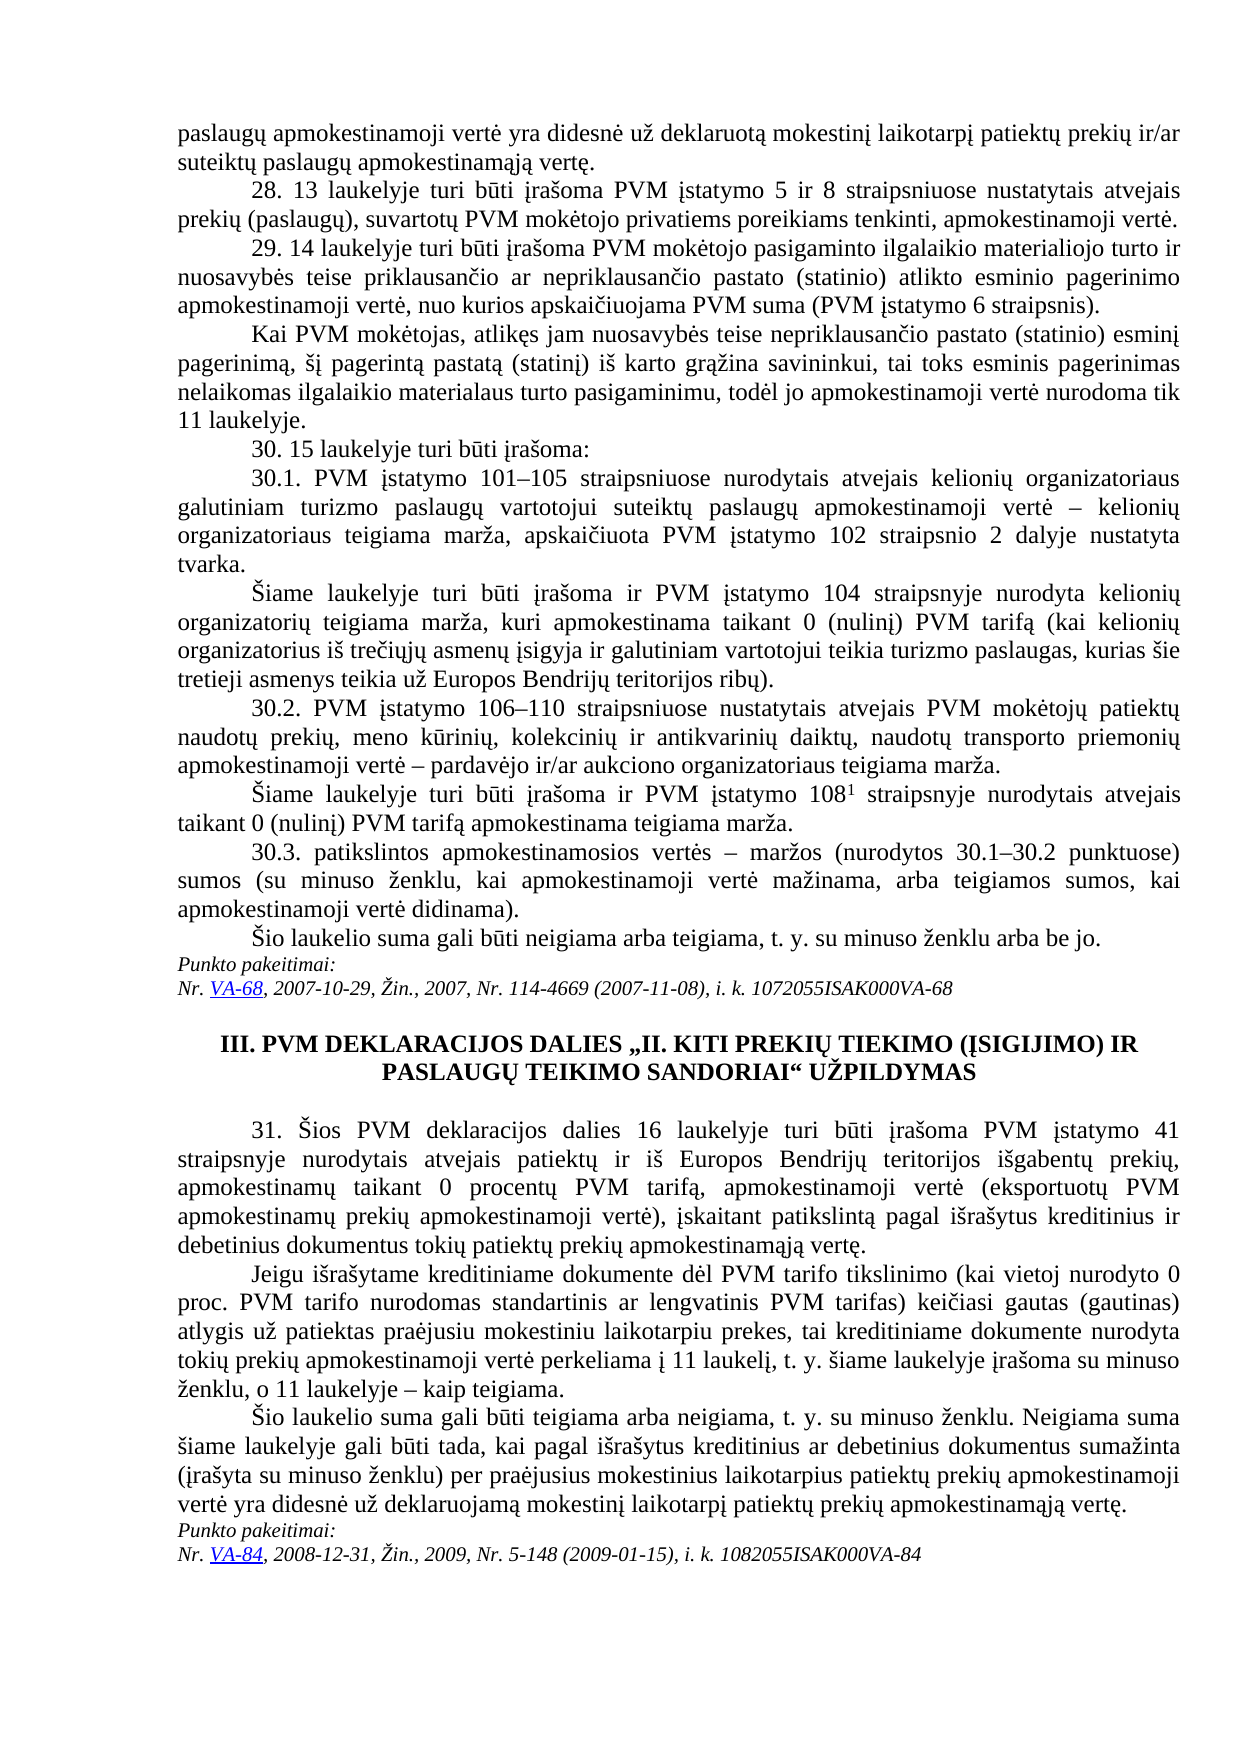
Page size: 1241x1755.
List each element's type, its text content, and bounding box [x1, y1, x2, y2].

text Šiame laukelyje turi būti įrašoma ir PVM įstatymo 104 straipsnyje nurodyta kelionių organizatorių teigiama marža, kuri apmokestinama taikant 0 (nulinį) PVM tarifą (kai kelionių organizatorius iš trečiųjų asmenų įsigyja ir galutiniam vartotojui teikia turizmo paslaugas, kurias šie tretieji asmenys teikia už Europos Bendrijų teritorijos ribų). [177, 578, 1181, 693]
text 30. 15 laukelyje turi būti įrašoma: [177, 434, 1181, 463]
text Šio laukelio suma gali būti teigiama arba neigiama, t. y. su minuso ženklu. Neigiama suma šiame laukelyje gali būti tada, kai pagal išrašytus kreditinius ar debetinius dokumentus sumažinta (įrašyta su minuso ženklu) per praėjusius mokestinius laikotarpius patiektų prekių apmokestinamoji vertė yra didesnė už deklaruojamą mokestinį laikotarpį patiektų prekių apmokestinamąją vertę. [177, 1402, 1181, 1517]
text 28. 13 laukelyje turi būti įrašoma PVM įstatymo 5 ir 8 straipsniuose nustatytais atvejais prekių (paslaugų), suvartotų PVM mokėtojo privatiems poreikiams tenkinti, apmokestinamoji vertė. [177, 176, 1181, 233]
text Kai PVM mokėtojas, atlikęs jam nuosavybės teise nepriklausančio pastato (statinio) esminį pagerinimą, šį pagerintą pastatą (statinį) iš karto grąžina savininkui, tai toks esminis pagerinimas nelaikomas ilgalaikio materialaus turto pasigaminimu, todėl jo apmokestinamoji vertė nurodoma tik 11 laukelyje. [177, 319, 1181, 434]
text Nr. VA-84, 2008-12-31, Žin., 2009, Nr. 5-148 (2009-01-15), i. k. 1082055ISAK000VA-84 [177, 1542, 1181, 1566]
text Punkto pakeitimai: [177, 1517, 1181, 1542]
text 29. 14 laukelyje turi būti įrašoma PVM mokėtojo pasigaminto ilgalaikio materialiojo turto ir nuosavybės teise priklausančio ar nepriklausančio pastato (statinio) atlikto esminio pagerinimo apmokestinamoji vertė, nuo kurios apskaičiuojama PVM suma (PVM įstatymo 6 straipsnis). [177, 233, 1181, 319]
text Punkto pakeitimai: [177, 952, 1181, 976]
text Šio laukelio suma gali būti neigiama arba teigiama, t. y. su minuso ženklu arba be jo. [177, 923, 1181, 952]
text 31. Šios PVM deklaracijos dalies 16 laukelyje turi būti įrašoma PVM įstatymo 41 straipsnyje nurodytais atvejais patiektų ir iš Europos Bendrijų teritorijos išgabentų prekių, apmokestinamų taikant 0 procentų PVM tarifą, apmokestinamoji vertė (eksportuotų PVM apmokestinamų prekių apmokestinamoji vertė), įskaitant patikslintą pagal išrašytus kreditinius ir debetinius dokumentus tokių patiektų prekių apmokestinamąją vertę. [177, 1115, 1181, 1259]
text 30.1. PVM įstatymo 101–105 straipsniuose nurodytais atvejais kelionių organizatoriaus galutiniam turizmo paslaugų vartotojui suteiktų paslaugų apmokestinamoji vertė – kelionių organizatoriaus teigiama marža, apskaičiuota PVM įstatymo 102 straipsnio 2 dalyje nustatyta tvarka. [177, 463, 1181, 578]
text paslaugų apmokestinamoji vertė yra didesnė už deklaruotą mokestinį laikotarpį patiektų prekių ir/ar suteiktų paslaugų apmokestinamąją vertę. [177, 118, 1181, 176]
text Šiame laukelyje turi būti įrašoma ir PVM įstatymo 1081 straipsnyje nurodytais atvejais taikant 0 (nulinį) PVM tarifą apmokestinama teigiama marža. [177, 779, 1181, 837]
text 30.3. patikslintos apmokestinamosios vertės – maržos (nurodytos 30.1–30.2 punktuose) sumos (su minuso ženklu, kai apmokestinamoji vertė mažinama, arba teigiamos sumos, kai apmokestinamoji vertė didinama). [177, 837, 1181, 923]
text III. PVM DEKLARACIJOS DALIES „II. KITI PREKIŲ TIEKIMO (ĮSIGIJIMO) IR PASLAUGŲ TEIKIMO SANDORIAI“ UŽPILDYMAS [177, 1029, 1181, 1086]
text 30.2. PVM įstatymo 106–110 straipsniuose nustatytais atvejais PVM mokėtojų patiektų naudotų prekių, meno kūrinių, kolekcinių ir antikvarinių daiktų, naudotų transporto priemonių apmokestinamoji vertė – pardavėjo ir/ar aukciono organizatoriaus teigiama marža. [177, 693, 1181, 779]
text Jeigu išrašytame kreditiniame dokumente dėl PVM tarifo tikslinimo (kai vietoj nurodyto 0 proc. PVM tarifo nurodomas standartinis ar lengvatinis PVM tarifas) keičiasi gautas (gautinas) atlygis už patiektas praėjusiu mokestiniu laikotarpiu prekes, tai kreditiniame dokumente nurodyta tokių prekių apmokestinamoji vertė perkeliama į 11 laukelį, t. y. šiame laukelyje įrašoma su minuso ženklu, o 11 laukelyje – kaip teigiama. [177, 1259, 1181, 1402]
text Nr. VA-68, 2007-10-29, Žin., 2007, Nr. 114-4669 (2007-11-08), i. k. 1072055ISAK000VA-68 [177, 976, 1181, 1000]
